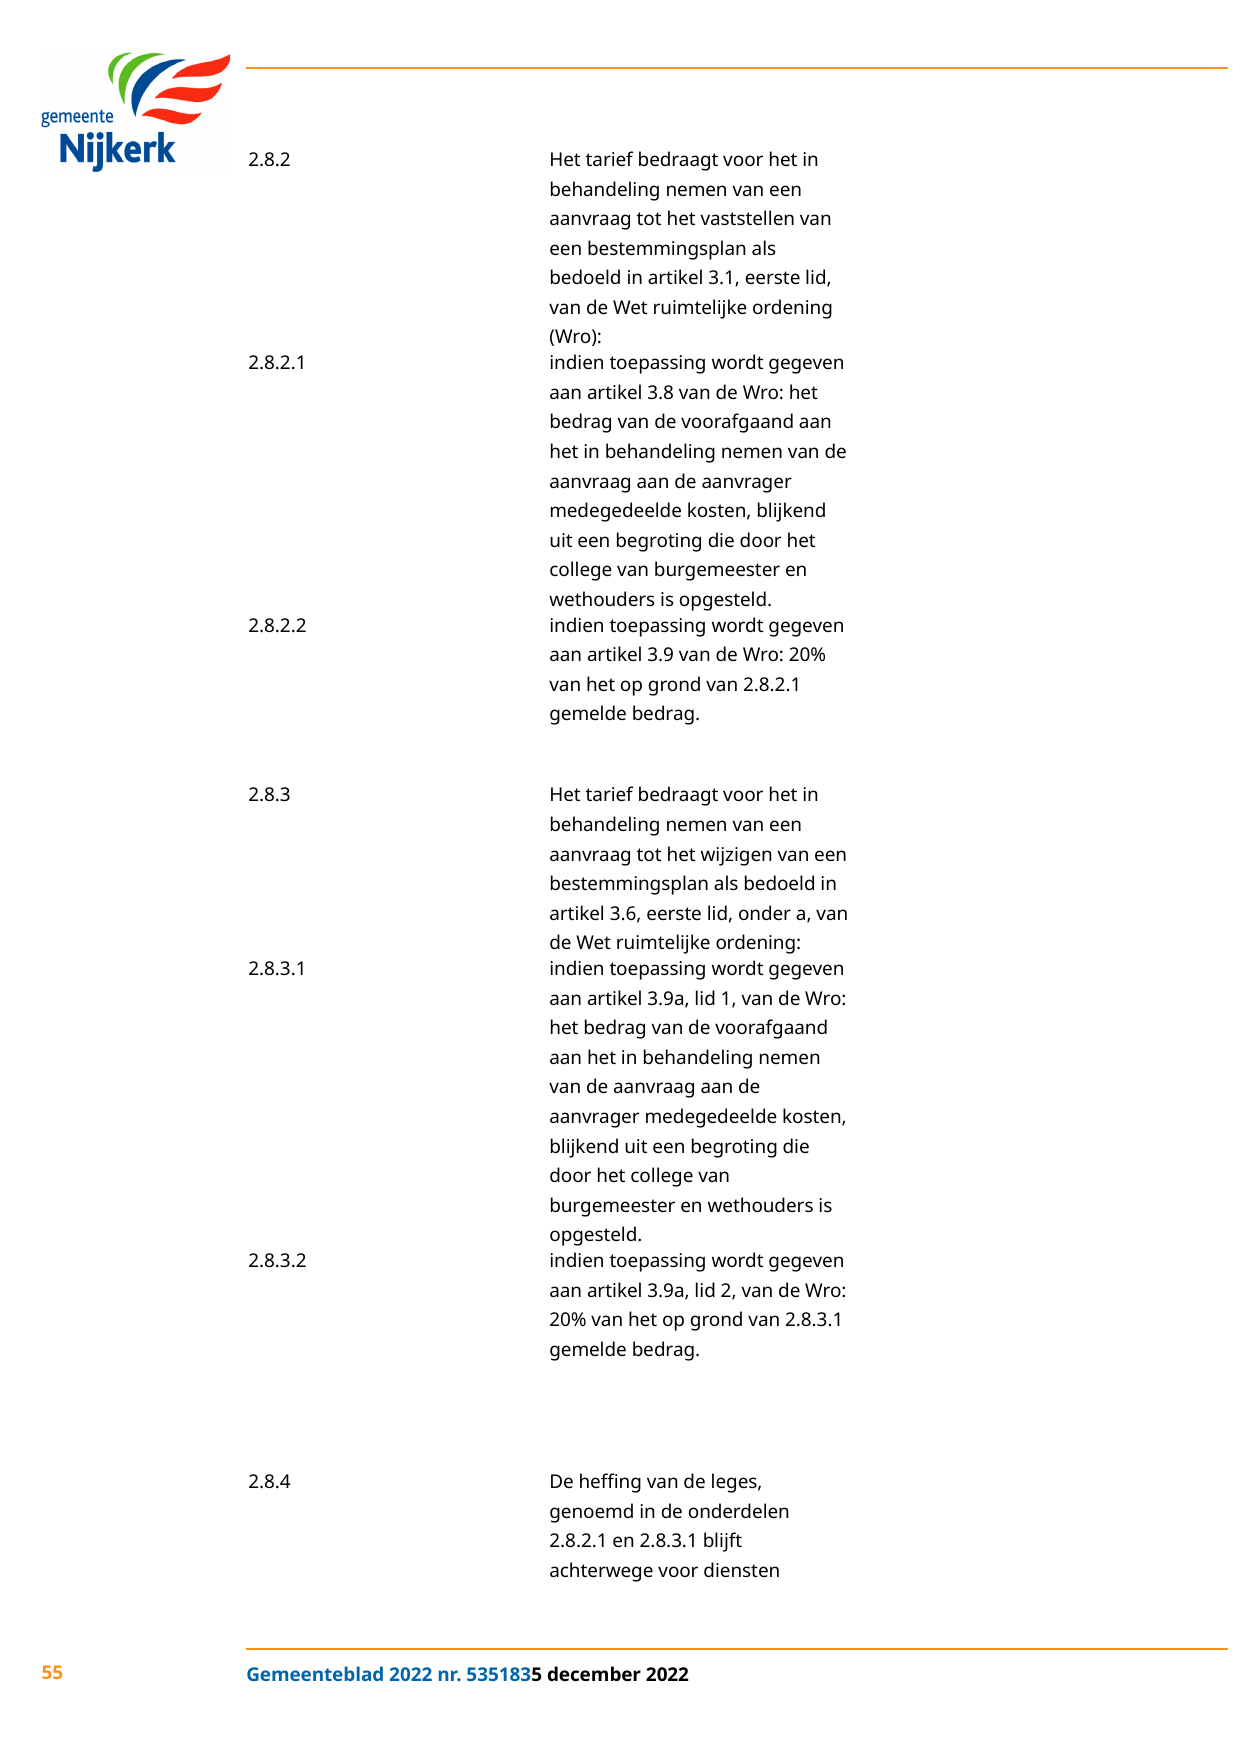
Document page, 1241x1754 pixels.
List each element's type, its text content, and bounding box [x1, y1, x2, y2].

table_cell indien toepassing wordt gegeven aan artikel 3.9a, lid 1, van de Wro: het bedrag van de voorafgaand aan het in behandeling nemen van de aanvraag aan de aanvrager medegedeelde kosten, blijkend uit een begroting die door het college van burgemeester en wethouders is opgesteld. [549, 955, 850, 1247]
table_cell 2.8.4 [248, 1469, 549, 1583]
table_cell 2.8.2 [248, 146, 549, 349]
table_cell 2.8.3 [248, 782, 549, 955]
table_cell [850, 95, 1152, 121]
table_cell [549, 756, 850, 782]
table_cell [850, 1443, 1152, 1468]
table_cell [850, 1247, 1152, 1391]
table_cell [248, 1417, 549, 1443]
table_cell [850, 146, 1152, 349]
table_cell indien toepassing wordt gegeven aan artikel 3.9a, lid 2, van de Wro: 20% van het op grond van 2.8.3.1 gemelde bedrag. [549, 1247, 850, 1391]
table_cell 2.8.2.2 [248, 612, 549, 756]
table_cell [549, 1443, 850, 1468]
table_cell Het tarief bedraagt voor het in behandeling nemen van een aanvraag tot het wijzigen van een bestemmingsplan als bedoeld in artikel 3.6, eerste lid, onder a, van de Wet ruimtelijke ordening: [549, 782, 850, 955]
table_cell indien toepassing wordt gegeven aan artikel 3.8 van de Wro: het bedrag van de voorafgaand aan het in behandeling nemen van de aanvraag aan de aanvrager medegedeelde kosten, blijkend uit een begroting die door het college van burgemeester en wethouders is opgesteld. [549, 350, 850, 612]
table_cell [850, 782, 1152, 955]
table_cell [549, 1417, 850, 1443]
table_cell Het tarief bedraagt voor het in behandeling nemen van een aanvraag tot het vaststellen van een bestemmingsplan als bedoeld in artikel 3.1, eerste lid, van de Wet ruimtelijke ordening (Wro): [549, 146, 850, 349]
picture [41, 47, 231, 172]
table_cell [850, 612, 1152, 756]
table_cell [248, 756, 549, 782]
table_cell [549, 95, 850, 121]
table_cell [850, 955, 1152, 1247]
table_cell 2.8.3.2 [248, 1247, 549, 1391]
table_cell [248, 1391, 549, 1417]
table_cell 2.8.2.1 [248, 350, 549, 612]
table_cell [549, 121, 850, 146]
table_cell [549, 1391, 850, 1417]
table_cell [248, 1443, 549, 1468]
table_cell [850, 1417, 1152, 1443]
table_cell [850, 121, 1152, 146]
table_cell [248, 95, 549, 121]
table_cell [850, 350, 1152, 612]
table_cell 2.8.3.1 [248, 955, 549, 1247]
table_cell [850, 1469, 1152, 1583]
table_cell indien toepassing wordt gegeven aan artikel 3.9 van de Wro: 20% van het op grond van 2.8.2.1 gemelde bedrag. [549, 612, 850, 756]
table_cell [850, 756, 1152, 782]
table_cell [850, 1391, 1152, 1417]
table_cell De heffing van de leges, genoemd in de onderdelen 2.8.2.1 en 2.8.3.1 blijft achterwege voor diensten [549, 1469, 850, 1583]
table_cell [248, 121, 549, 146]
